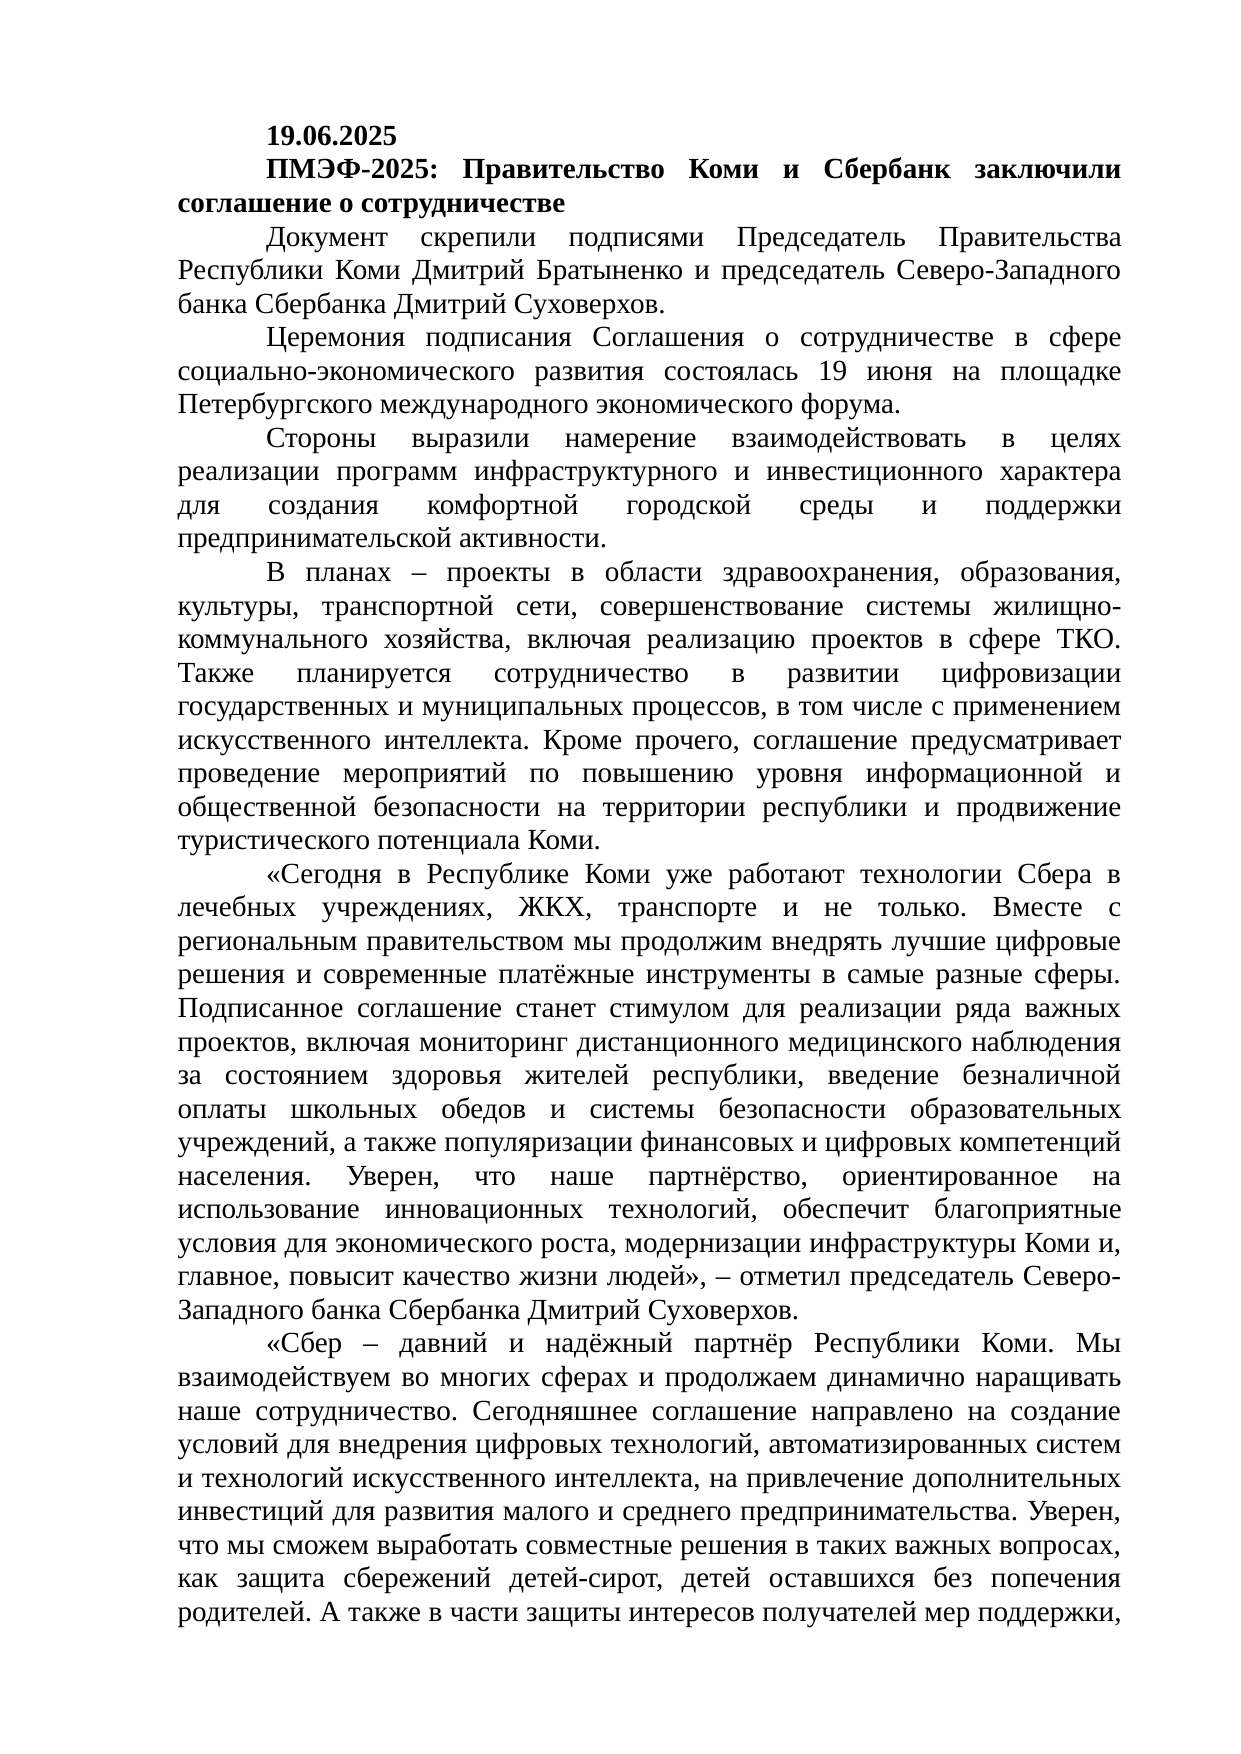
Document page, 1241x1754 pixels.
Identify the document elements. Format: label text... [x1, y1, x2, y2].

text Церемония подписания Соглашения о сотрудничестве в сфере социально-экономического развития состоялась 19 июня на площадке Петербургского международного экономического форума. [177, 319, 1122, 420]
text В планах – проекты в области здравоохранения, образования, культуры, транспортной сети, совершенствование системы жилищно-коммунального хозяйства, включая реализацию проектов в сфере ТКО. Также планируется сотрудничество в развитии цифровизации государственных и муниципальных процессов, в том числе с применением искусственного интеллекта. Кроме прочего, соглашение предусматривает проведение мероприятий по повышению уровня информационной и общественной безопасности на территории республики и продвижение туристического потенциала Коми. [177, 554, 1122, 856]
text ПМЭФ-2025: Правительство Коми и Сбербанк заключили соглашение о сотрудничестве [177, 152, 1122, 219]
text Стороны выразили намерение взаимодействовать в целях реализации программ инфраструктурного и инвестиционного характера для создания комфортной городской среды и поддержки предпринимательской активности. [177, 420, 1122, 554]
text «Сегодня в Республике Коми уже работают технологии Сбера в лечебных учреждениях, ЖКХ, транспорте и не только. Вместе с региональным правительством мы продолжим внедрять лучшие цифровые решения и современные платёжные инструменты в самые разные сферы. Подписанное соглашение станет стимулом для реализации ряда важных проектов, включая мониторинг дистанционного медицинского наблюдения за состоянием здоровья жителей республики, введение безналичной оплаты школьных обедов и системы безопасности образовательных учреждений, а также популяризации финансовых и цифровых компетенций населения. Уверен, что наше партнёрство, ориентированное на использование инновационных технологий, обеспечит благоприятные условия для экономического роста, модернизации инфраструктуры Коми и, главное, повысит качество жизни людей», – отметил председатель Северо-Западного банка Сбербанка Дмитрий Суховерхов. [177, 856, 1122, 1326]
text «Сбер – давний и надёжный партнёр Республики Коми. Мы взаимодействуем во многих сферах и продолжаем динамично наращивать наше сотрудничество. Сегодняшнее соглашение направлено на создание условий для внедрения цифровых технологий, автоматизированных систем и технологий искусственного интеллекта, на привлечение дополнительных инвестиций для развития малого и среднего предпринимательства. Уверен, что мы сможем выработать совместные решения в таких важных вопросах, как защита сбережений детей-сирот, детей оставшихся без попечения родителей. А также в части защиты интересов получателей мер поддержки, [177, 1326, 1122, 1627]
text Документ скрепили подписями Председатель Правительства Республики Коми Дмитрий Братыненко и председатель Северо-Западного банка Сбербанка Дмитрий Суховерхов. [177, 219, 1122, 319]
text 19.06.2025 [177, 118, 1122, 152]
